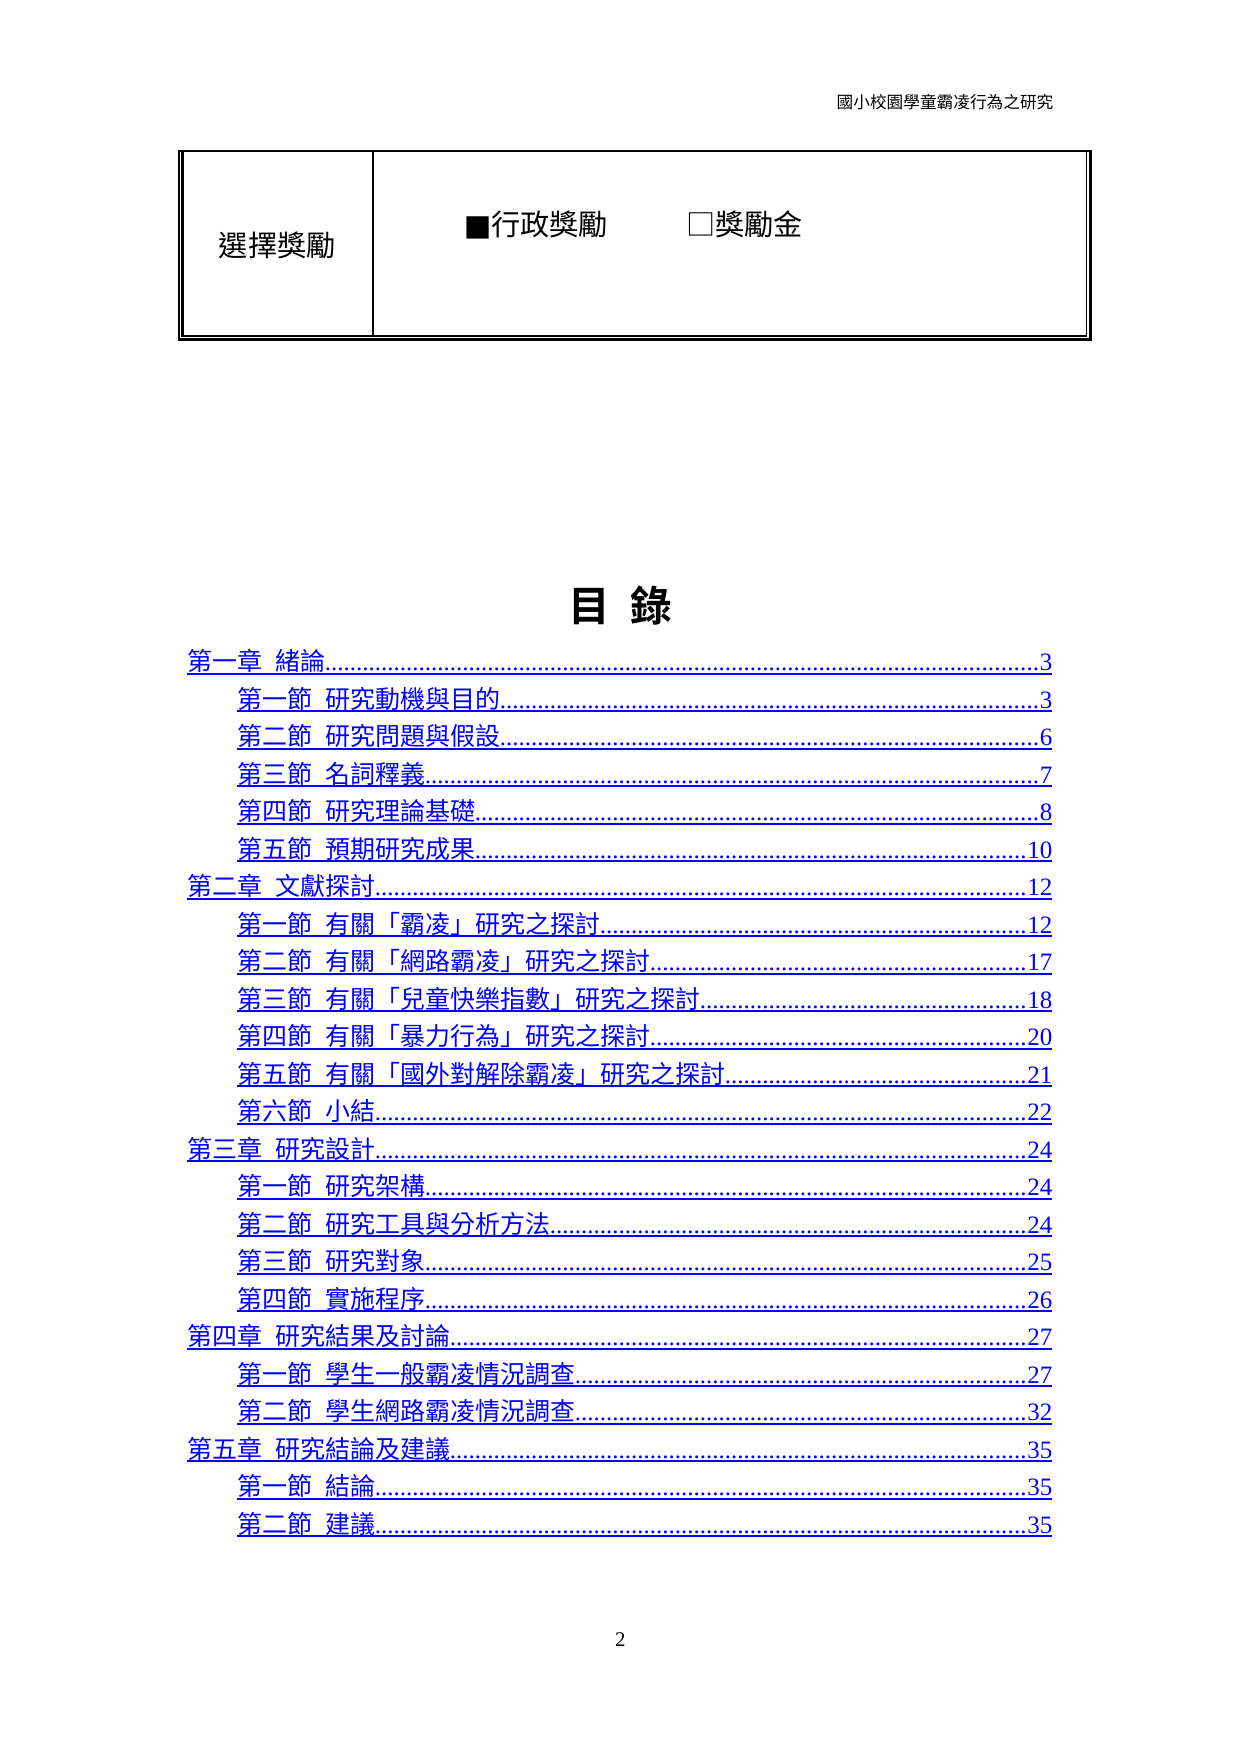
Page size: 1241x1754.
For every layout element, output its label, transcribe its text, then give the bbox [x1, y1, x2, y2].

text 第三節 研究對象 25 [237, 1241, 1053, 1279]
text 第二節 建議 35 [237, 1504, 1053, 1541]
text 第四章 研究結果及討論 27 [187, 1316, 1053, 1354]
text 第四節 有關「暴力行為」研究之探討 20 [237, 1016, 1053, 1054]
text 第二節 有關「網路霸凌」研究之探討 17 [237, 941, 1053, 979]
text 第四節 實施程序 26 [237, 1279, 1053, 1316]
table_cell 選擇獎勵 [184, 152, 372, 335]
text 第一節 學生一般霸凌情況調查 27 [237, 1354, 1053, 1391]
text 第二章 文獻探討 12 [187, 866, 1053, 904]
text 第五章 研究結論及建議 35 [187, 1429, 1053, 1466]
text 第五節 預期研究成果 10 [237, 829, 1053, 866]
text 第二節 研究問題與假設 6 [237, 716, 1053, 754]
text 第一章 緒論 3 [187, 641, 1053, 679]
text 第六節 小結 22 [237, 1091, 1053, 1129]
text 第四節 研究理論基礎 8 [237, 791, 1053, 829]
text 第一節 有關「霸凌」研究之探討 12 [237, 904, 1053, 941]
text 目 錄 [187, 566, 1053, 641]
text 第三節 名詞釋義 7 [237, 754, 1053, 791]
text 第二節 學生網路霸凌情況調查 32 [237, 1391, 1053, 1429]
text 第一節 研究架構 24 [237, 1166, 1053, 1204]
text 第五節 有關「國外對解除霸凌」研究之探討 21 [237, 1054, 1053, 1091]
text 第一節 研究動機與目的 3 [237, 679, 1053, 716]
text 第三章 研究設計 24 [187, 1129, 1053, 1166]
text 第一節 結論 35 [237, 1466, 1053, 1504]
text 第二節 研究工具與分析方法 24 [237, 1204, 1053, 1241]
table_cell ■行政獎勵 □獎勵金 [374, 152, 1086, 335]
text 第三節 有關「兒童快樂指數」研究之探討 18 [237, 979, 1053, 1016]
